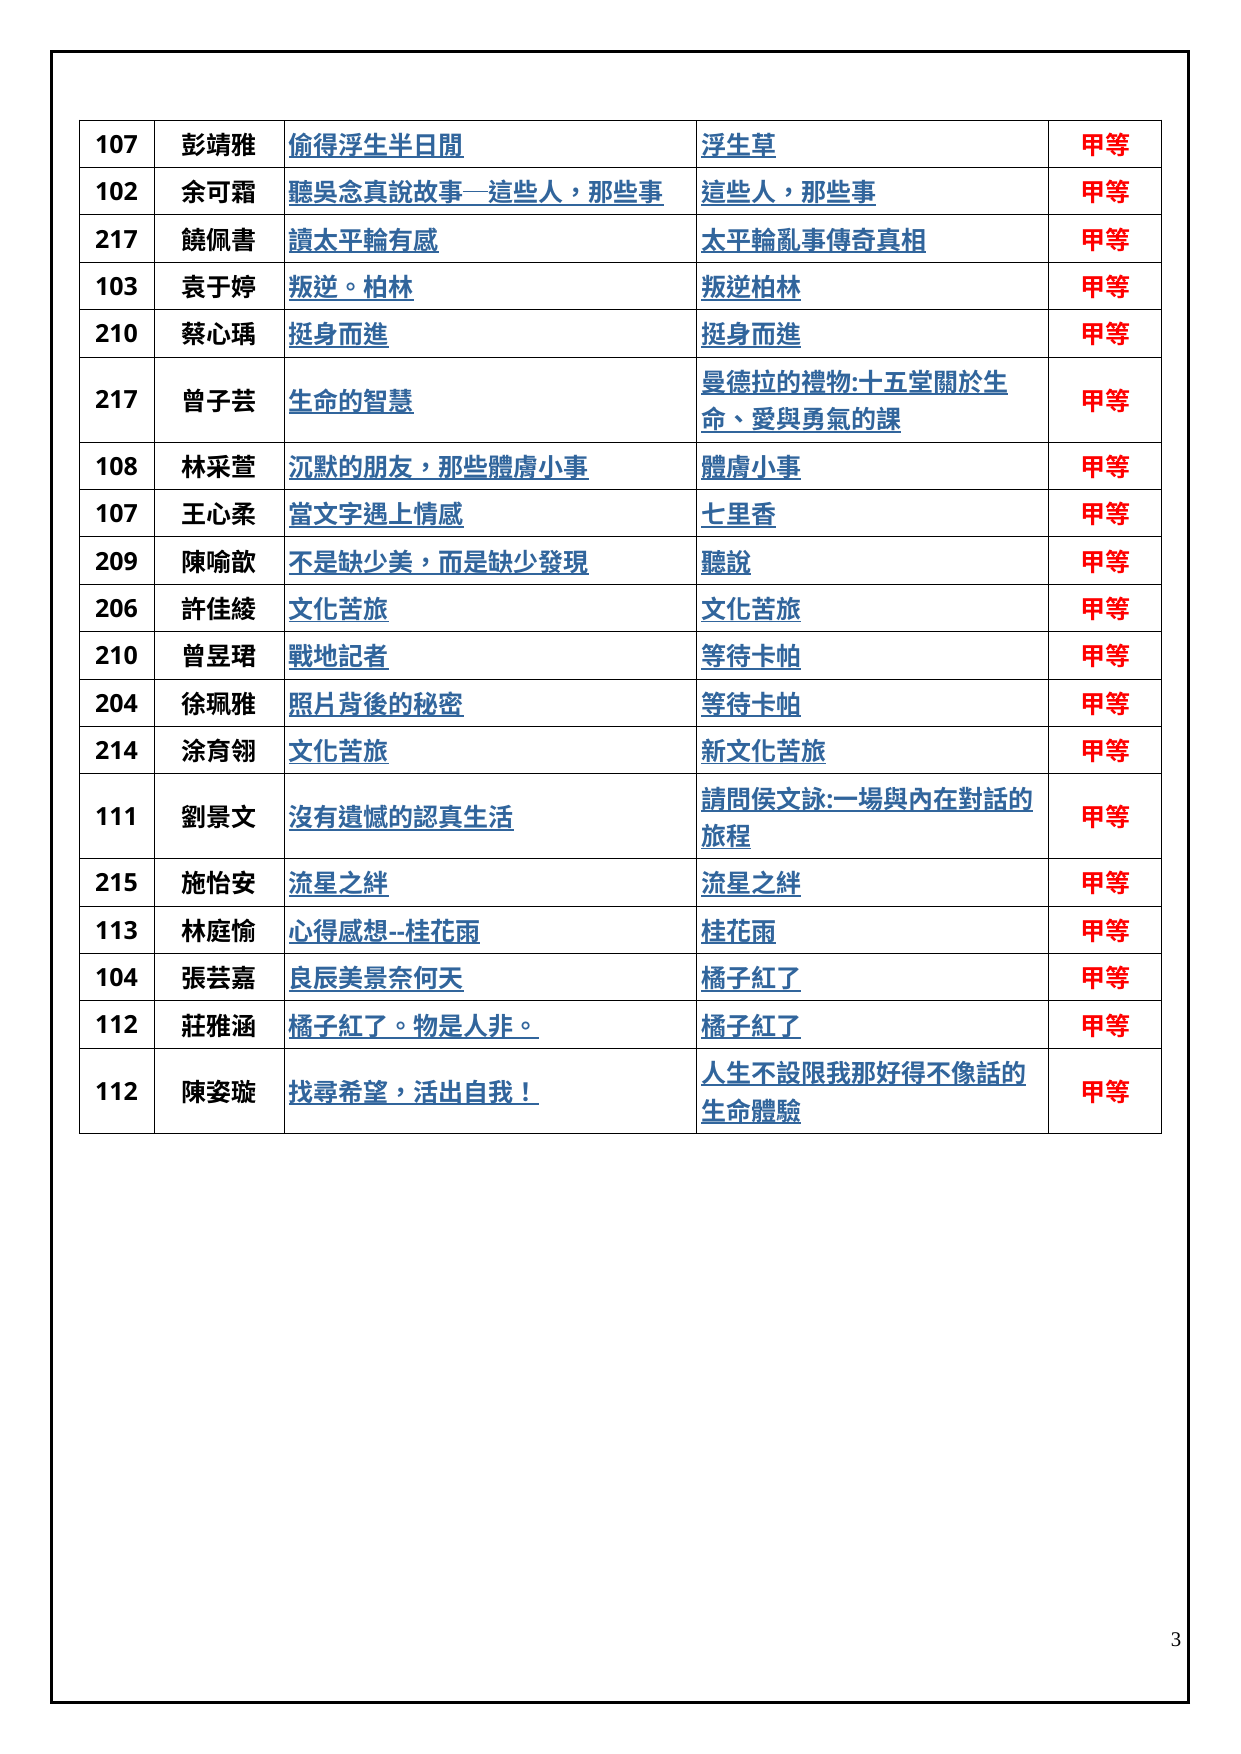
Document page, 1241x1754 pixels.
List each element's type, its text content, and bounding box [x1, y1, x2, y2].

table_cell 戰地記者 [285, 632, 696, 678]
table_cell 沉默的朋友，那些體膚小事 [285, 443, 696, 489]
table_cell 112 [80, 1001, 154, 1048]
table_cell 等待卡帕 [697, 680, 1048, 726]
table_cell 挺身而進 [285, 310, 696, 357]
table_cell 甲等 [1049, 443, 1161, 489]
table_cell 甲等 [1049, 907, 1161, 953]
table_cell 人生不設限我那好得不像話的生命體驗 [697, 1049, 1048, 1133]
table_cell 214 [80, 727, 154, 773]
table_cell 生命的智慧 [285, 358, 696, 441]
table_cell 讀太平輪有感 [285, 215, 696, 262]
table_cell 饒佩書 [155, 215, 284, 262]
table_cell 聽吳念真說故事─這些人，那些事 [285, 168, 696, 214]
table_cell 太平輪亂事傳奇真相 [697, 215, 1048, 262]
table_cell 210 [80, 310, 154, 357]
table_cell 甲等 [1049, 1001, 1161, 1048]
table_cell 挺身而進 [697, 310, 1048, 357]
table_cell 橘子紅了 [697, 1001, 1048, 1048]
table_cell 甲等 [1049, 490, 1161, 536]
table_cell 112 [80, 1049, 154, 1133]
table_cell 偷得浮生半日閒 [285, 121, 696, 167]
table_cell 體膚小事 [697, 443, 1048, 489]
table_cell 劉景文 [155, 774, 284, 858]
table_cell 曼德拉的禮物:十五堂關於生命、愛與勇氣的課 [697, 358, 1048, 441]
table_cell 橘子紅了。物是人非。 [285, 1001, 696, 1048]
table_cell 甲等 [1049, 585, 1161, 631]
table_cell 良辰美景奈何天 [285, 954, 696, 1000]
table_cell 新文化苦旅 [697, 727, 1048, 773]
table_cell 209 [80, 537, 154, 584]
table_cell 107 [80, 121, 154, 167]
table_cell 210 [80, 632, 154, 678]
table_cell 甲等 [1049, 537, 1161, 584]
table_cell 甲等 [1049, 774, 1161, 858]
table_cell 王心柔 [155, 490, 284, 536]
table_cell 叛逆柏林 [697, 263, 1048, 309]
table_cell 曾子芸 [155, 358, 284, 441]
table_cell 217 [80, 358, 154, 441]
table_cell 217 [80, 215, 154, 262]
table_cell 甲等 [1049, 632, 1161, 678]
table_cell 102 [80, 168, 154, 214]
table_cell 許佳綾 [155, 585, 284, 631]
table_cell 甲等 [1049, 1049, 1161, 1133]
table_cell 215 [80, 859, 154, 906]
table_cell 甲等 [1049, 358, 1161, 441]
table_cell 流星之絆 [697, 859, 1048, 906]
table_cell 甲等 [1049, 215, 1161, 262]
table_cell 曾昱珺 [155, 632, 284, 678]
table_cell 莊雅涵 [155, 1001, 284, 1048]
table_cell 204 [80, 680, 154, 726]
table_cell 林庭愉 [155, 907, 284, 953]
table_cell 陳喻歆 [155, 537, 284, 584]
table_cell 206 [80, 585, 154, 631]
table_cell 彭靖雅 [155, 121, 284, 167]
table_cell 涂育翎 [155, 727, 284, 773]
table_cell 桂花雨 [697, 907, 1048, 953]
table_cell 甲等 [1049, 263, 1161, 309]
table_cell 甲等 [1049, 859, 1161, 906]
table_cell 陳姿璇 [155, 1049, 284, 1133]
table_cell 等待卡帕 [697, 632, 1048, 678]
table_cell 叛逆。柏林 [285, 263, 696, 309]
table_cell 橘子紅了 [697, 954, 1048, 1000]
table_cell 張芸嘉 [155, 954, 284, 1000]
table_cell 林采萱 [155, 443, 284, 489]
table_cell 文化苦旅 [697, 585, 1048, 631]
table_cell 103 [80, 263, 154, 309]
table_cell 不是缺少美，而是缺少發現 [285, 537, 696, 584]
table_cell 余可霜 [155, 168, 284, 214]
table_cell 聽說 [697, 537, 1048, 584]
table_cell 111 [80, 774, 154, 858]
table_cell 這些人，那些事 [697, 168, 1048, 214]
table_cell 照片背後的秘密 [285, 680, 696, 726]
table_cell 甲等 [1049, 168, 1161, 214]
table_cell 113 [80, 907, 154, 953]
table_cell 請問侯文詠:一場與內在對話的旅程 [697, 774, 1048, 858]
table_cell 文化苦旅 [285, 585, 696, 631]
table_cell 七里香 [697, 490, 1048, 536]
table_cell 心得感想--桂花雨 [285, 907, 696, 953]
table_cell 袁于婷 [155, 263, 284, 309]
table_cell 沒有遺憾的認真生活 [285, 774, 696, 858]
table_cell 甲等 [1049, 954, 1161, 1000]
table_cell 施怡安 [155, 859, 284, 906]
table_cell 甲等 [1049, 310, 1161, 357]
table_cell 蔡心瑀 [155, 310, 284, 357]
table_cell 浮生草 [697, 121, 1048, 167]
table_cell 108 [80, 443, 154, 489]
table_cell 甲等 [1049, 680, 1161, 726]
table_cell 找尋希望，活出自我！ [285, 1049, 696, 1133]
table_cell 107 [80, 490, 154, 536]
table_cell 104 [80, 954, 154, 1000]
table_cell 文化苦旅 [285, 727, 696, 773]
table_cell 甲等 [1049, 121, 1161, 167]
table_cell 徐珮雅 [155, 680, 284, 726]
table_cell 流星之絆 [285, 859, 696, 906]
table_cell 甲等 [1049, 727, 1161, 773]
table_cell 當文字遇上情感 [285, 490, 696, 536]
